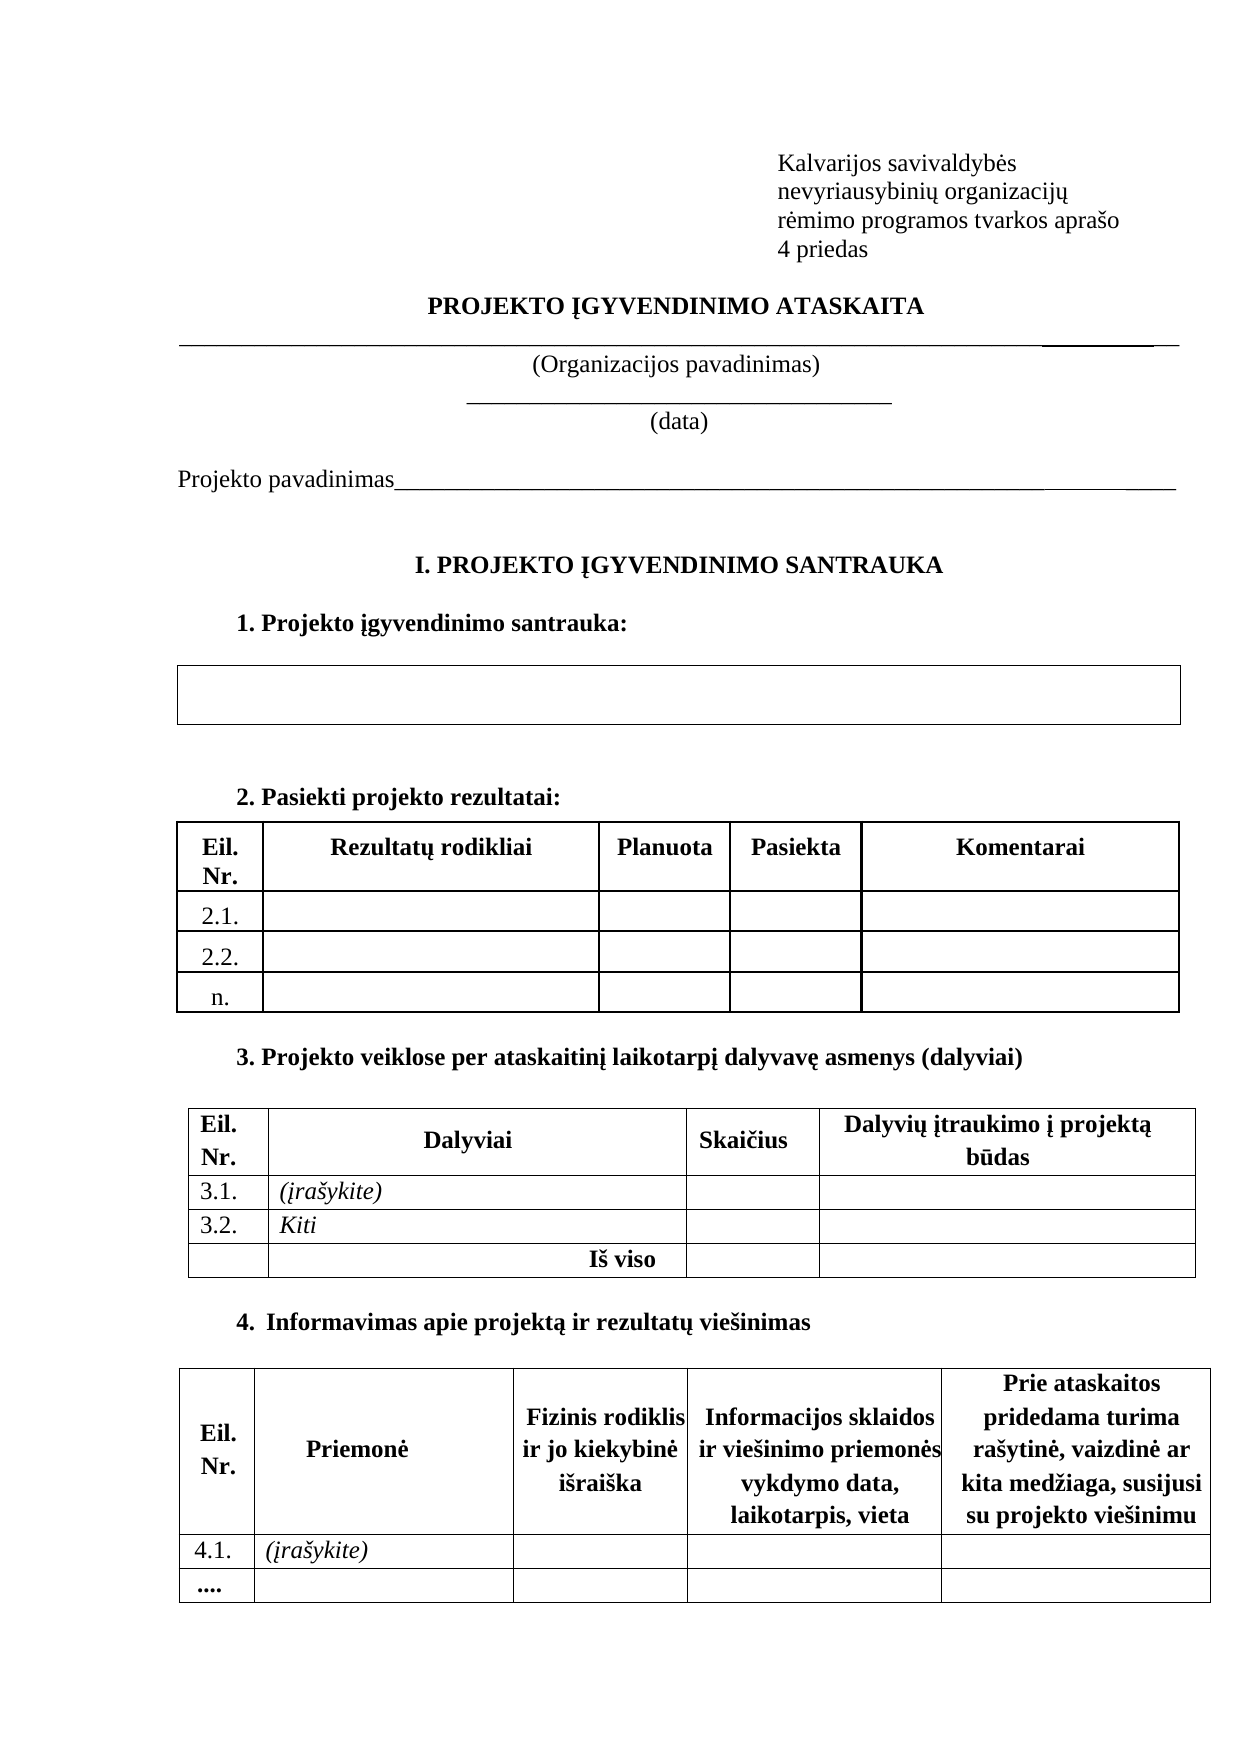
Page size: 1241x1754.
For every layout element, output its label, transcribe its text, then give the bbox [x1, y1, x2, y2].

table_cell [255, 1569, 513, 1602]
table_header Rezultatų rodikliai [264, 823, 598, 890]
table_cell [863, 973, 1178, 1011]
table_cell [514, 1535, 687, 1568]
table_cell [863, 892, 1178, 930]
table_cell [688, 1569, 941, 1602]
table_cell 2.2. [178, 932, 262, 971]
table_header Eil. Nr. [178, 823, 262, 890]
text I. PROJEKTO ĮGYVENDINIMO SANTRAUKA [177, 550, 1181, 579]
table_header Skaičius [687, 1109, 819, 1175]
table_cell (įrašykite) [255, 1535, 513, 1568]
table_header Dalyviai [269, 1109, 686, 1175]
text PROJEKTO ĮGYVENDINIMO ATASKAITA [177, 291, 1181, 320]
table_cell n. [178, 973, 262, 1011]
table_cell .... [180, 1569, 254, 1602]
text 2. Pasiekti projekto rezultatai: [177, 782, 1181, 811]
table_header [178, 666, 1180, 724]
text Kalvarijos savivaldybės [702, 148, 1181, 176]
table_cell [688, 1535, 941, 1568]
text rėmimo programos tvarkos aprašo [702, 205, 1181, 234]
table_cell [600, 892, 729, 930]
table_cell [731, 932, 860, 971]
text 4. Informavimas apie projektą ir rezultatų viešinimas [229, 1307, 1181, 1336]
table_cell [264, 892, 598, 930]
table_header Eil. Nr. [189, 1109, 268, 1175]
table_cell (įrašykite) [269, 1176, 686, 1209]
table_cell 3.1. [189, 1176, 268, 1209]
table_cell [731, 973, 860, 1011]
text (Organizacijos pavadinimas) [177, 349, 1181, 378]
table_cell [687, 1244, 819, 1277]
table_header Dalyvių įtraukimo į projektą būdas [820, 1109, 1195, 1175]
text 1. Projekto įgyvendinimo santrauka: [177, 608, 1181, 636]
table_cell [687, 1210, 819, 1243]
table_cell [820, 1210, 1195, 1243]
text Projekto pavadinimas____________________________________________________ ____ [177, 464, 1181, 493]
text nevyriausybinių organizacijų [702, 176, 1181, 205]
text (data) [177, 406, 1181, 435]
table_cell [264, 973, 598, 1011]
table_cell [942, 1569, 1210, 1602]
table_cell [600, 932, 729, 971]
table_cell Kiti [269, 1210, 686, 1243]
table_cell [820, 1244, 1195, 1277]
table_header Prie ataskaitos pridedama turima rašytinė, vaizdinė ar kita medžiaga, susijusi su projekto viešinimu [942, 1369, 1210, 1534]
table_header Komentarai [863, 823, 1178, 890]
text 3. Projekto veiklose per ataskaitinį laikotarpį dalyvavę asmenys (dalyviai) [177, 1042, 1181, 1071]
text __________________________________ [177, 378, 1181, 406]
table_header Pasiekta [731, 823, 860, 890]
table_header Informacijos sklaidos ir viešinimo priemonės vykdymo data, laikotarpis, vieta [688, 1369, 941, 1534]
table_cell [514, 1569, 687, 1602]
table_cell 2.1. [178, 892, 262, 930]
table_header Priemonė [255, 1369, 513, 1534]
table_cell [189, 1244, 268, 1277]
table_header Eil. Nr. [180, 1369, 254, 1534]
table_cell [731, 892, 860, 930]
table_cell [600, 973, 729, 1011]
text 4 priedas [702, 234, 1181, 263]
table_cell 3.2. [189, 1210, 268, 1243]
table_cell 4.1. [180, 1535, 254, 1568]
text _____________________________________________________________________ __ [177, 320, 1181, 349]
table_cell [687, 1176, 819, 1209]
table_cell Iš viso [269, 1244, 686, 1277]
table_cell [942, 1535, 1210, 1568]
table_cell [820, 1176, 1195, 1209]
table_header Fizinis rodiklis ir jo kiekybinė išraiška [514, 1369, 687, 1534]
table_header Planuota [600, 823, 729, 890]
table_cell [863, 932, 1178, 971]
table_cell [264, 932, 598, 971]
